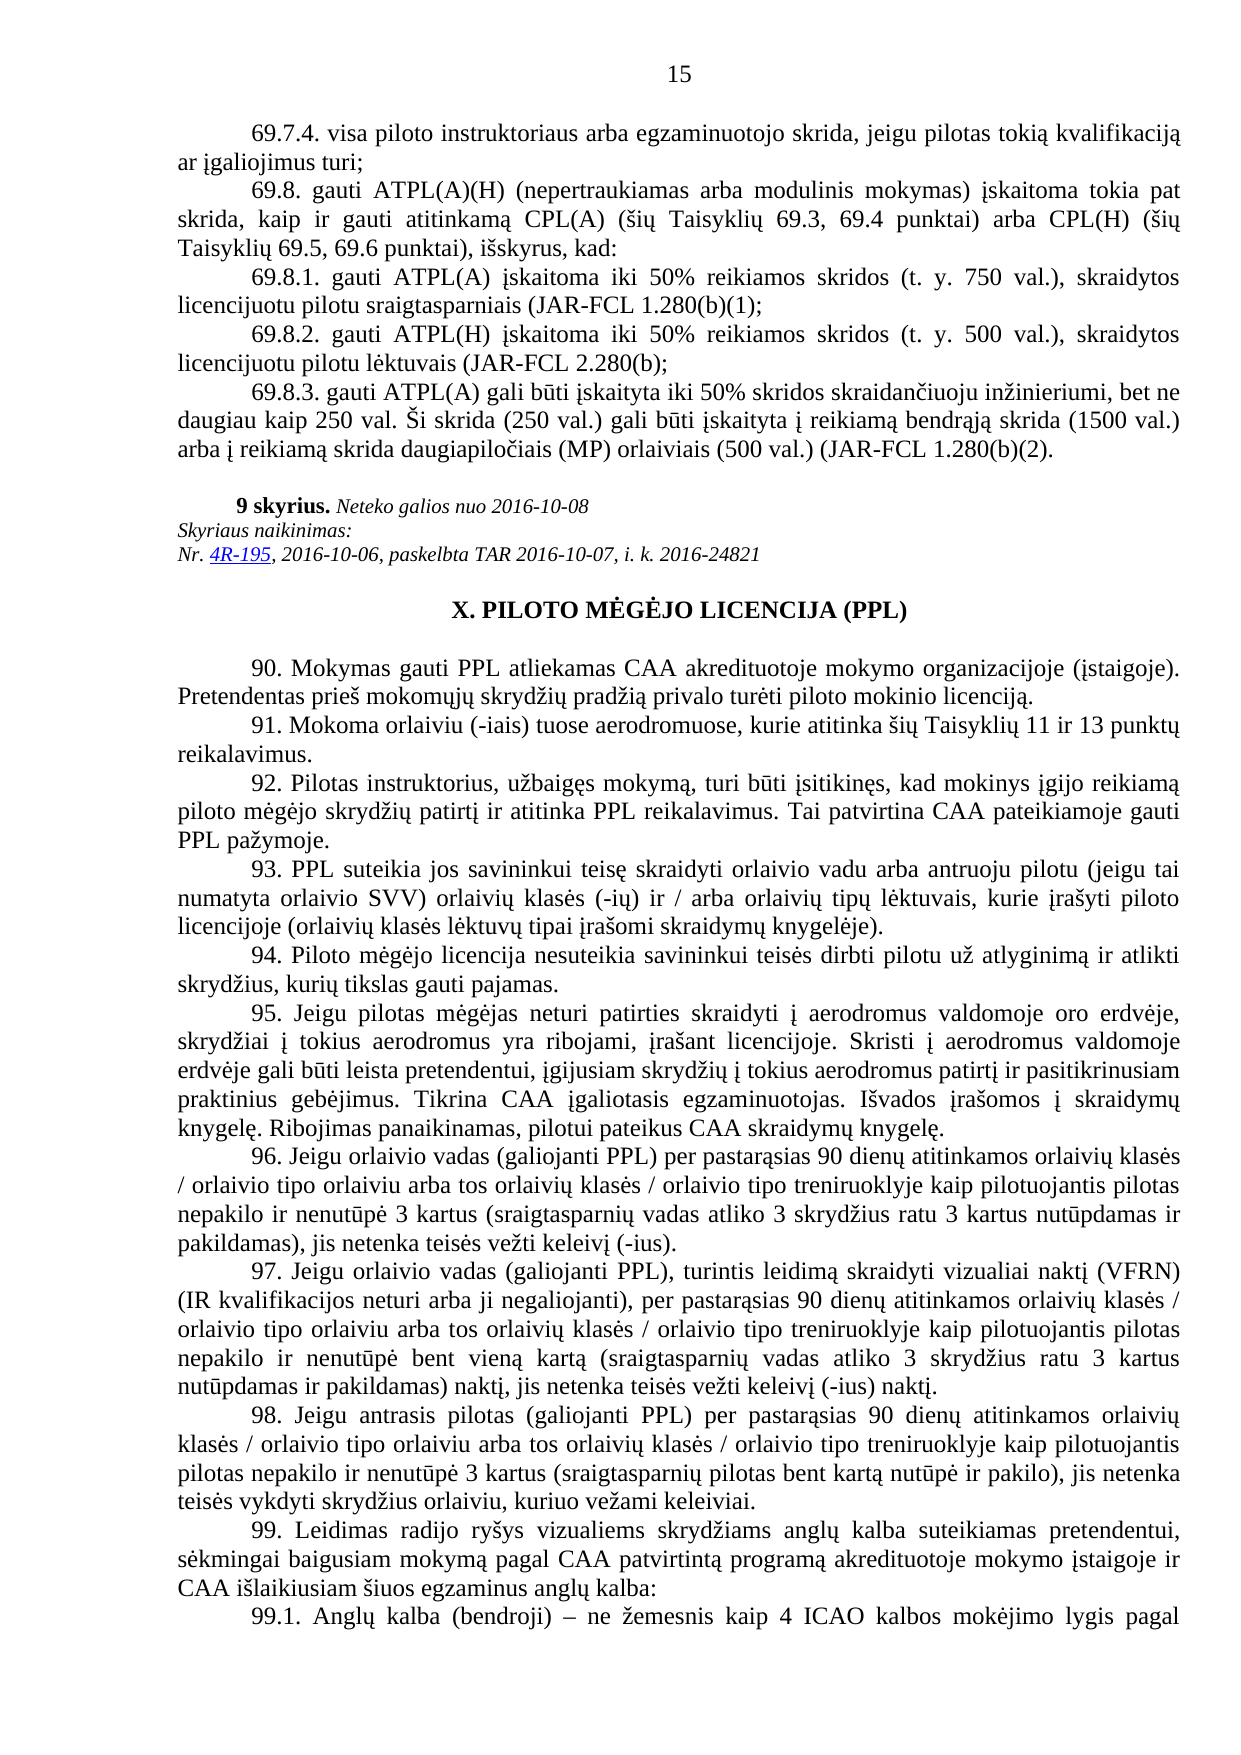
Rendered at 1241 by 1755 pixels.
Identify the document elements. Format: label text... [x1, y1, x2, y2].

text Skyriaus naikinimas: [177, 518, 1181, 542]
text 69.7.4. visa piloto instruktoriaus arba egzaminuotojo skrida, jeigu pilotas tokią kvalifikaciją ar įgaliojimus turi; [177, 118, 1181, 176]
text 99.1. Anglų kalba (bendroji) – ne žemesnis kaip 4 ICAO kalbos mokėjimo lygis pagal [177, 1601, 1181, 1630]
text 69.8.1. gauti ATPL(A) įskaitoma iki 50% reikiamos skridos (t. y. 750 val.), skraidytos licencijuotu pilotu sraigtasparniais (JAR-FCL 1.280(b)(1); [177, 262, 1181, 319]
text 69.8.2. gauti ATPL(H) įskaitoma iki 50% reikiamos skridos (t. y. 500 val.), skraidytos licencijuotu pilotu lėktuvais (JAR-FCL 2.280(b); [177, 319, 1181, 377]
text 91. Mokoma orlaiviu (-iais) tuose aerodromuose, kurie atitinka šių Taisyklių 11 ir 13 punktų reikalavimus. [177, 710, 1181, 768]
text 98. Jeigu antrasis pilotas (galiojanti PPL) per pastarąsias 90 dienų atitinkamos orlaivių klasės / orlaivio tipo orlaiviu arba tos orlaivių klasės / orlaivio tipo treniruoklyje kaip pilotuojantis pilotas nepakilo ir nenutūpė 3 kartus (sraigtasparnių pilotas bent kartą nutūpė ir pakilo), jis netenka teisės vykdyti skrydžius orlaiviu, kuriuo vežami keleiviai. [177, 1400, 1181, 1515]
text 94. Piloto mėgėjo licencija nesuteikia savininkui teisės dirbti pilotu už atlyginimą ir atlikti skrydžius, kurių tikslas gauti pajamas. [177, 940, 1181, 998]
text 69.8. gauti ATPL(A)(H) (nepertraukiamas arba modulinis mokymas) įskaitoma tokia pat skrida, kaip ir gauti atitinkamą CPL(A) (šių Taisyklių 69.3, 69.4 punktai) arba CPL(H) (šių Taisyklių 69.5, 69.6 punktai), išskyrus, kad: [177, 176, 1181, 262]
text 90. Mokymas gauti PPL atliekamas CAA akredituotoje mokymo organizacijoje (įstaigoje). Pretendentas prieš mokomųjų skrydžių pradžią privalo turėti piloto mokinio licenciją. [177, 653, 1181, 710]
text 99. Leidimas radijo ryšys vizualiems skrydžiams anglų kalba suteikiamas pretendentui, sėkmingai baigusiam mokymą pagal CAA patvirtintą programą akredituotoje mokymo įstaigoje ir CAA išlaikiusiam šiuos egzaminus anglų kalba: [177, 1515, 1181, 1601]
text 97. Jeigu orlaivio vadas (galiojanti PPL), turintis leidimą skraidyti vizualiai naktį (VFRN) (IR kvalifikacijos neturi arba ji negaliojanti), per pastarąsias 90 dienų atitinkamos orlaivių klasės / orlaivio tipo orlaiviu arba tos orlaivių klasės / orlaivio tipo treniruoklyje kaip pilotuojantis pilotas nepakilo ir nenutūpė bent vieną kartą (sraigtasparnių vadas atliko 3 skrydžius ratu 3 kartus nutūpdamas ir pakildamas) naktį, jis netenka teisės vežti keleivį (-ius) naktį. [177, 1256, 1181, 1400]
text 93. PPL suteikia jos savininkui teisę skraidyti orlaivio vadu arba antruoju pilotu (jeigu tai numatyta orlaivio SVV) orlaivių klasės (-ių) ir / arba orlaivių tipų lėktuvais, kurie įrašyti piloto licencijoje (orlaivių klasės lėktuvų tipai įrašomi skraidymų knygelėje). [177, 854, 1181, 940]
text 69.8.3. gauti ATPL(A) gali būti įskaityta iki 50% skridos skraidančiuoju inžinieriumi, bet ne daugiau kaip 250 val. Ši skrida (250 val.) gali būti įskaityta į reikiamą bendrąją skrida (1500 val.) arba į reikiamą skrida daugiapiločiais (MP) orlaiviais (500 val.) (JAR-FCL 1.280(b)(2). [177, 377, 1181, 463]
text X. PILOTO MĖGĖJO LICENCIJA (PPL) [177, 595, 1181, 624]
text 96. Jeigu orlaivio vadas (galiojanti PPL) per pastarąsias 90 dienų atitinkamos orlaivių klasės / orlaivio tipo orlaiviu arba tos orlaivių klasės / orlaivio tipo treniruoklyje kaip pilotuojantis pilotas nepakilo ir nenutūpė 3 kartus (sraigtasparnių vadas atliko 3 skrydžius ratu 3 kartus nutūpdamas ir pakildamas), jis netenka teisės vežti keleivį (-ius). [177, 1141, 1181, 1256]
text 9 skyrius. Neteko galios nuo 2016-10-08 [177, 492, 1181, 518]
text Nr. 4R-195, 2016-10-06, paskelbta TAR 2016-10-07, i. k. 2016-24821 [177, 542, 1181, 566]
text 92. Pilotas instruktorius, užbaigęs mokymą, turi būti įsitikinęs, kad mokinys įgijo reikiamą piloto mėgėjo skrydžių patirtį ir atitinka PPL reikalavimus. Tai patvirtina CAA pateikiamoje gauti PPL pažymoje. [177, 768, 1181, 854]
text 95. Jeigu pilotas mėgėjas neturi patirties skraidyti į aerodromus valdomoje oro erdvėje, skrydžiai į tokius aerodromus yra ribojami, įrašant licencijoje. Skristi į aerodromus valdomoje erdvėje gali būti leista pretendentui, įgijusiam skrydžių į tokius aerodromus patirtį ir pasitikrinusiam praktinius gebėjimus. Tikrina CAA įgaliotasis egzaminuotojas. Išvados įrašomos į skraidymų knygelę. Ribojimas panaikinamas, pilotui pateikus CAA skraidymų knygelę. [177, 998, 1181, 1141]
